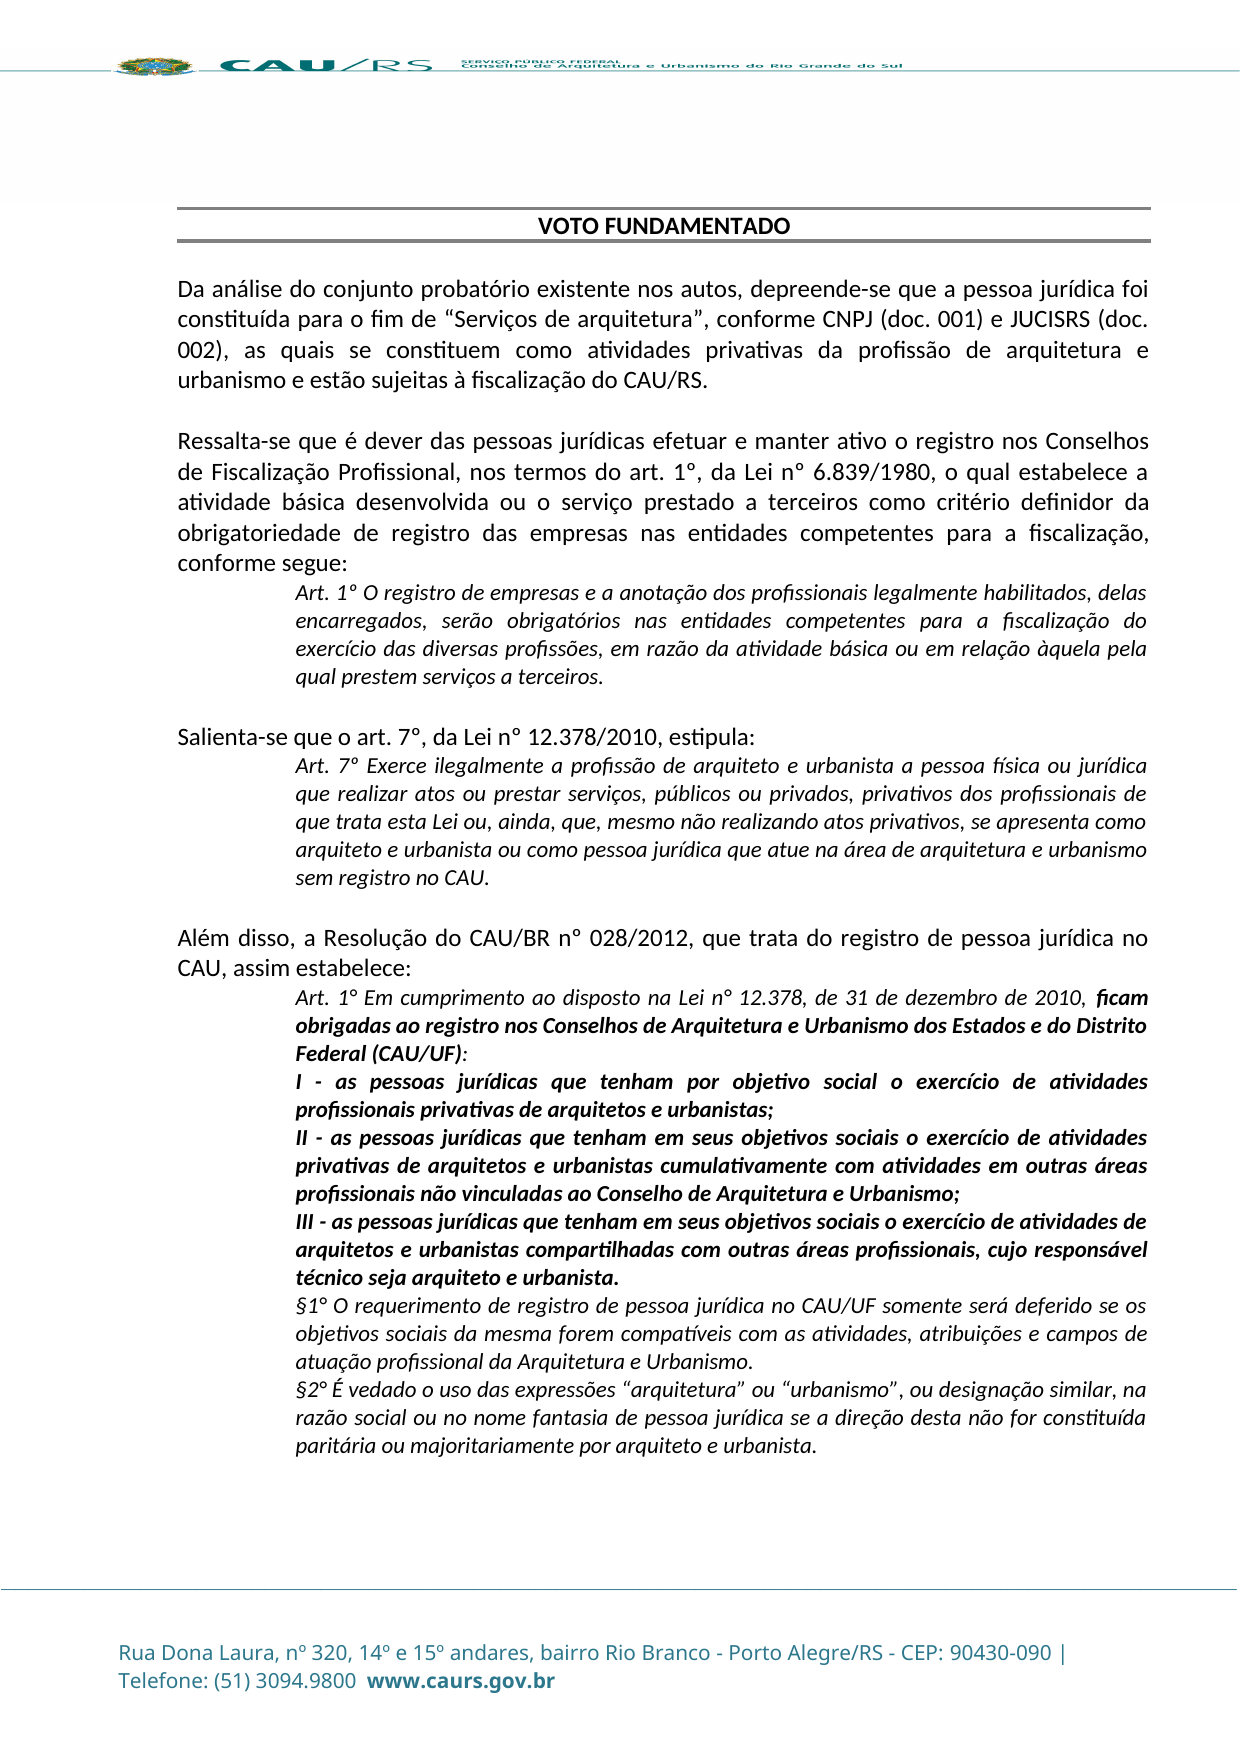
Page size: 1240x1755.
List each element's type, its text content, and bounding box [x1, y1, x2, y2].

text §1° O requerimento de registro de pessoa jurídica no CAU/UF somente será deferido se os objetivos sociais da mesma forem compatíveis com as atividades, atribuições e campos de atuação profissional da Arquitetura e Urbanismo. [295, 1291, 1151, 1375]
text Art. 7º Exerce ilegalmente a profissão de arquiteto e urbanista a pessoa física ou jurídica que realizar atos ou prestar serviços, públicos ou privados, privativos dos profissionais de que trata esta Lei ou, ainda, que, mesmo não realizando atos privativos, se apresenta como arquiteto e urbanista ou como pessoa jurídica que atue na área de arquitetura e urbanismo sem registro no CAU. [295, 751, 1151, 891]
table_header VOTO FUNDAMENTADO [177, 210, 1151, 239]
text §2° É vedado o uso das expressões “arquitetura” ou “urbanismo”, ou designação similar, na razão social ou no nome fantasia de pessoa jurídica se a direção desta não for constituída paritária ou majoritariamente por arquiteto e urbanista. [295, 1375, 1151, 1459]
text Art. 1° Em cumprimento ao disposto na Lei n° 12.378, de 31 de dezembro de 2010, ficam obrigadas ao registro nos Conselhos de Arquitetura e Urbanismo dos Estados e do Distrito Federal (CAU/UF): [295, 983, 1151, 1067]
text Além disso, a Resolução do CAU/BR nº 028/2012, que trata do registro de pessoa jurídica no CAU, assim estabelece: [177, 922, 1151, 983]
text II - as pessoas jurídicas que tenham em seus objetivos sociais o exercício de atividades privativas de arquitetos e urbanistas cumulativamente com atividades em outras áreas profissionais não vinculadas ao Conselho de Arquitetura e Urbanismo; [295, 1123, 1151, 1207]
text Art. 1º O registro de empresas e a anotação dos profissionais legalmente habilitados, delas encarregados, serão obrigatórios nas entidades competentes para a fiscalização do exercício das diversas profissões, em razão da atividade básica ou em relação àquela pela qual prestem serviços a terceiros. [295, 578, 1151, 690]
text Da análise do conjunto probatório existente nos autos, depreende-se que a pessoa jurídica foi constituída para o fim de “Serviços de arquitetura”, conforme CNPJ (doc. 001) e JUCISRS (doc. 002), as quais se constituem como atividades privativas da profissão de arquitetura e urbanismo e estão sujeitas à fiscalização do CAU/RS. [177, 273, 1151, 395]
text III - as pessoas jurídicas que tenham em seus objetivos sociais o exercício de atividades de arquitetos e urbanistas compartilhadas com outras áreas profissionais, cujo responsável técnico seja arquiteto e urbanista. [295, 1207, 1151, 1291]
text Salienta-se que o art. 7º, da Lei nº 12.378/2010, estipula: [177, 721, 1151, 751]
text I - as pessoas jurídicas que tenham por objetivo social o exercício de atividades profissionais privativas de arquitetos e urbanistas; [295, 1067, 1151, 1123]
text Ressalta-se que é dever das pessoas jurídicas efetuar e manter ativo o registro nos Conselhos de Fiscalização Profissional, nos termos do art. 1º, da Lei nº 6.839/1980, o qual estabelece a atividade básica desenvolvida ou o serviço prestado a terceiros como critério definidor da obrigatoriedade de registro das empresas nas entidades competentes para a fiscalização, conforme segue: [177, 426, 1151, 578]
